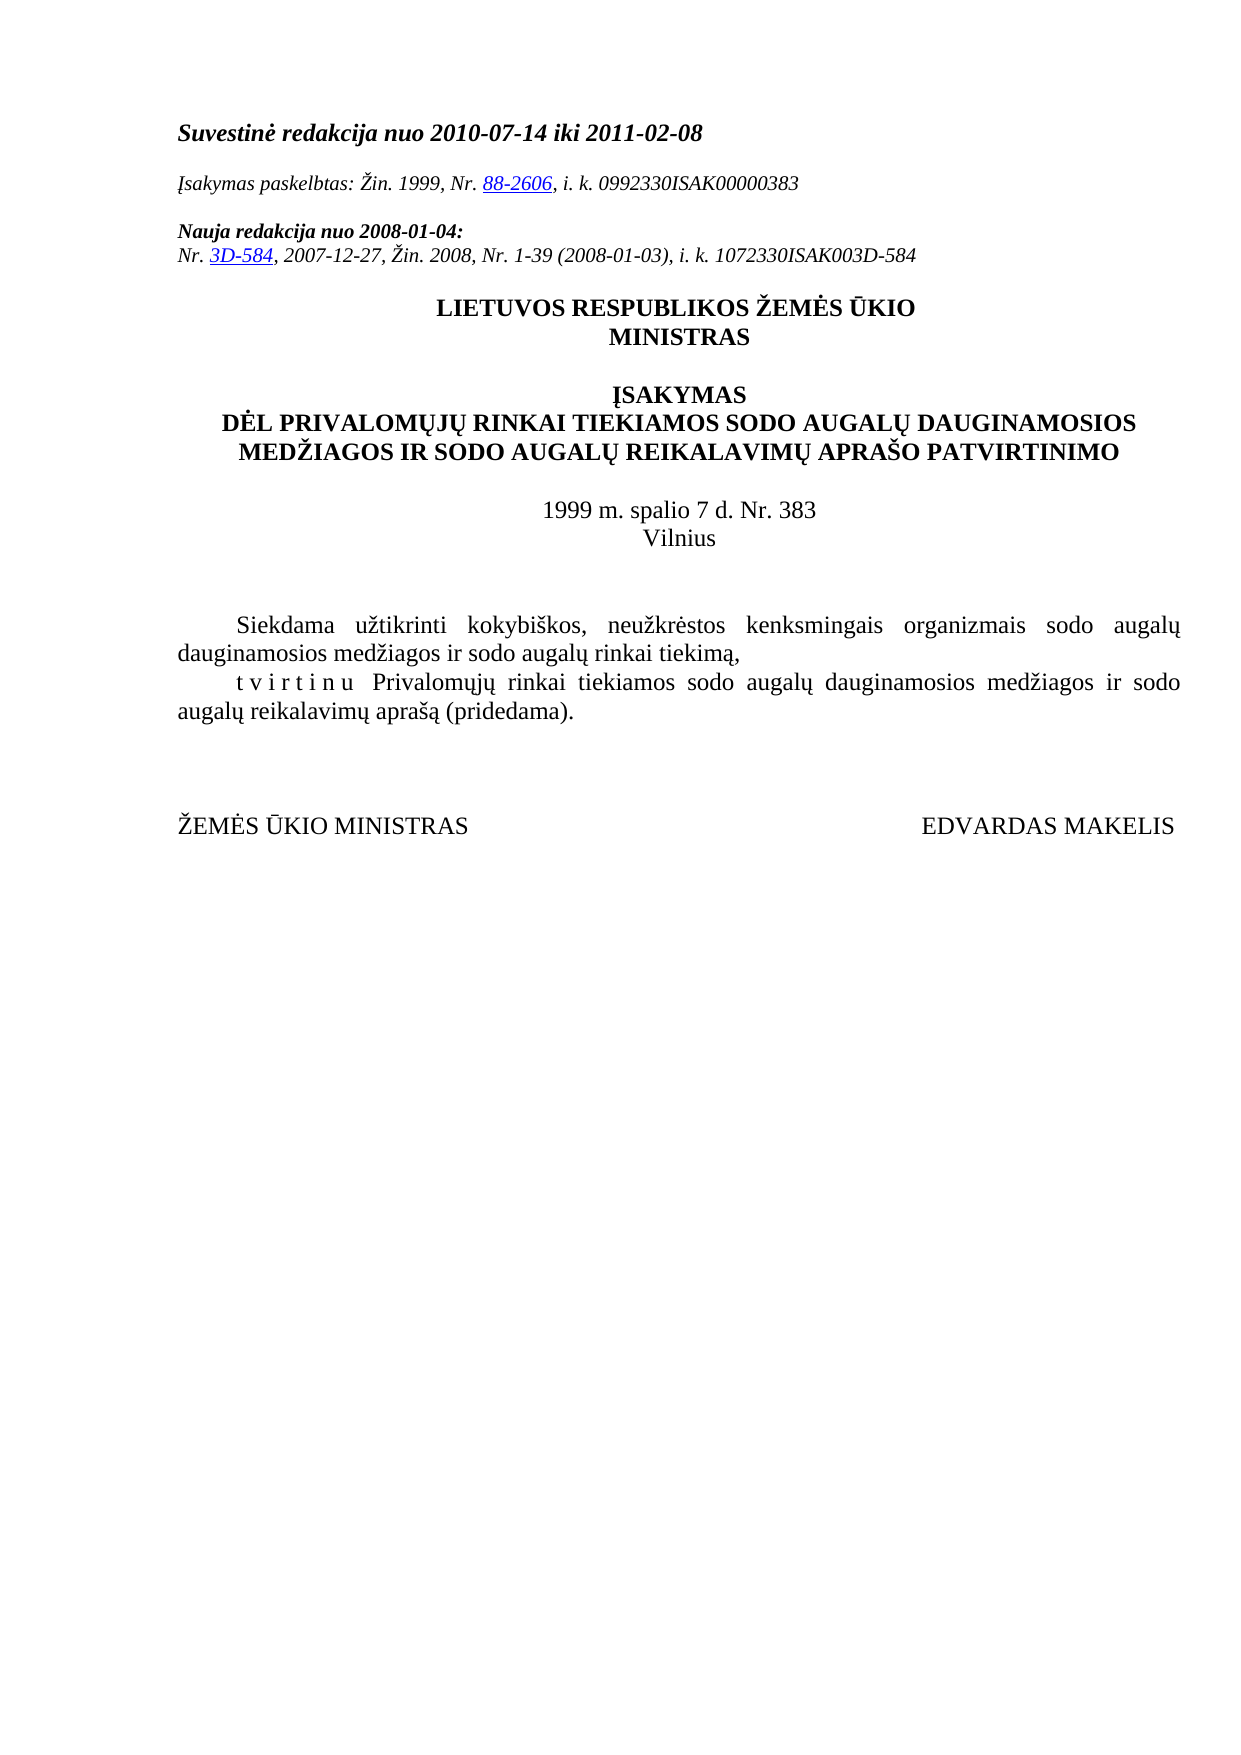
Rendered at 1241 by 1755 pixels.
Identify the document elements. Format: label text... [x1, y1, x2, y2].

text Vilnius [177, 523, 1181, 552]
text Nr. 3D-584, 2007-12-27, Žin. 2008, Nr. 1-39 (2008-01-03), i. k. 1072330ISAK003D-584 [177, 243, 1181, 267]
text Nauja redakcija nuo 2008-01-04: [177, 219, 1181, 243]
text LIETUVOS RESPUBLIKOS ŽEMĖS ŪKIO MINISTRAS [177, 293, 1181, 351]
text ĮSAKYMAS DĖL PRIVALOMŲJŲ RINKAI TIEKIAMOS SODO AUGALŲ DAUGINAMOSIOS MEDŽIAGOS IR SODO AUGALŲ REIKALAVIMŲ APRAŠO PATVIRTINIMO [177, 380, 1181, 466]
text Suvestinė redakcija nuo 2010-07-14 iki 2011-02-08 [177, 118, 1181, 147]
text 1999 m. spalio 7 d. Nr. 383 [177, 495, 1181, 523]
text ŽEMĖS ŪKIO MINISTRAS EDVARDAS MAKELIS [177, 811, 1181, 840]
text Siekdama užtikrinti kokybiškos, neužkrėstos kenksmingais organizmais sodo augalų dauginamosios medžiagos ir sodo augalų rinkai tiekimą, [177, 610, 1181, 667]
text Įsakymas paskelbtas: Žin. 1999, Nr. 88-2606, i. k. 0992330ISAK00000383 [177, 171, 1181, 195]
text tvirtinu Privalomųjų rinkai tiekiamos sodo augalų dauginamosios medžiagos ir sodo augalų reikalavimų aprašą (pridedama). [177, 667, 1181, 725]
